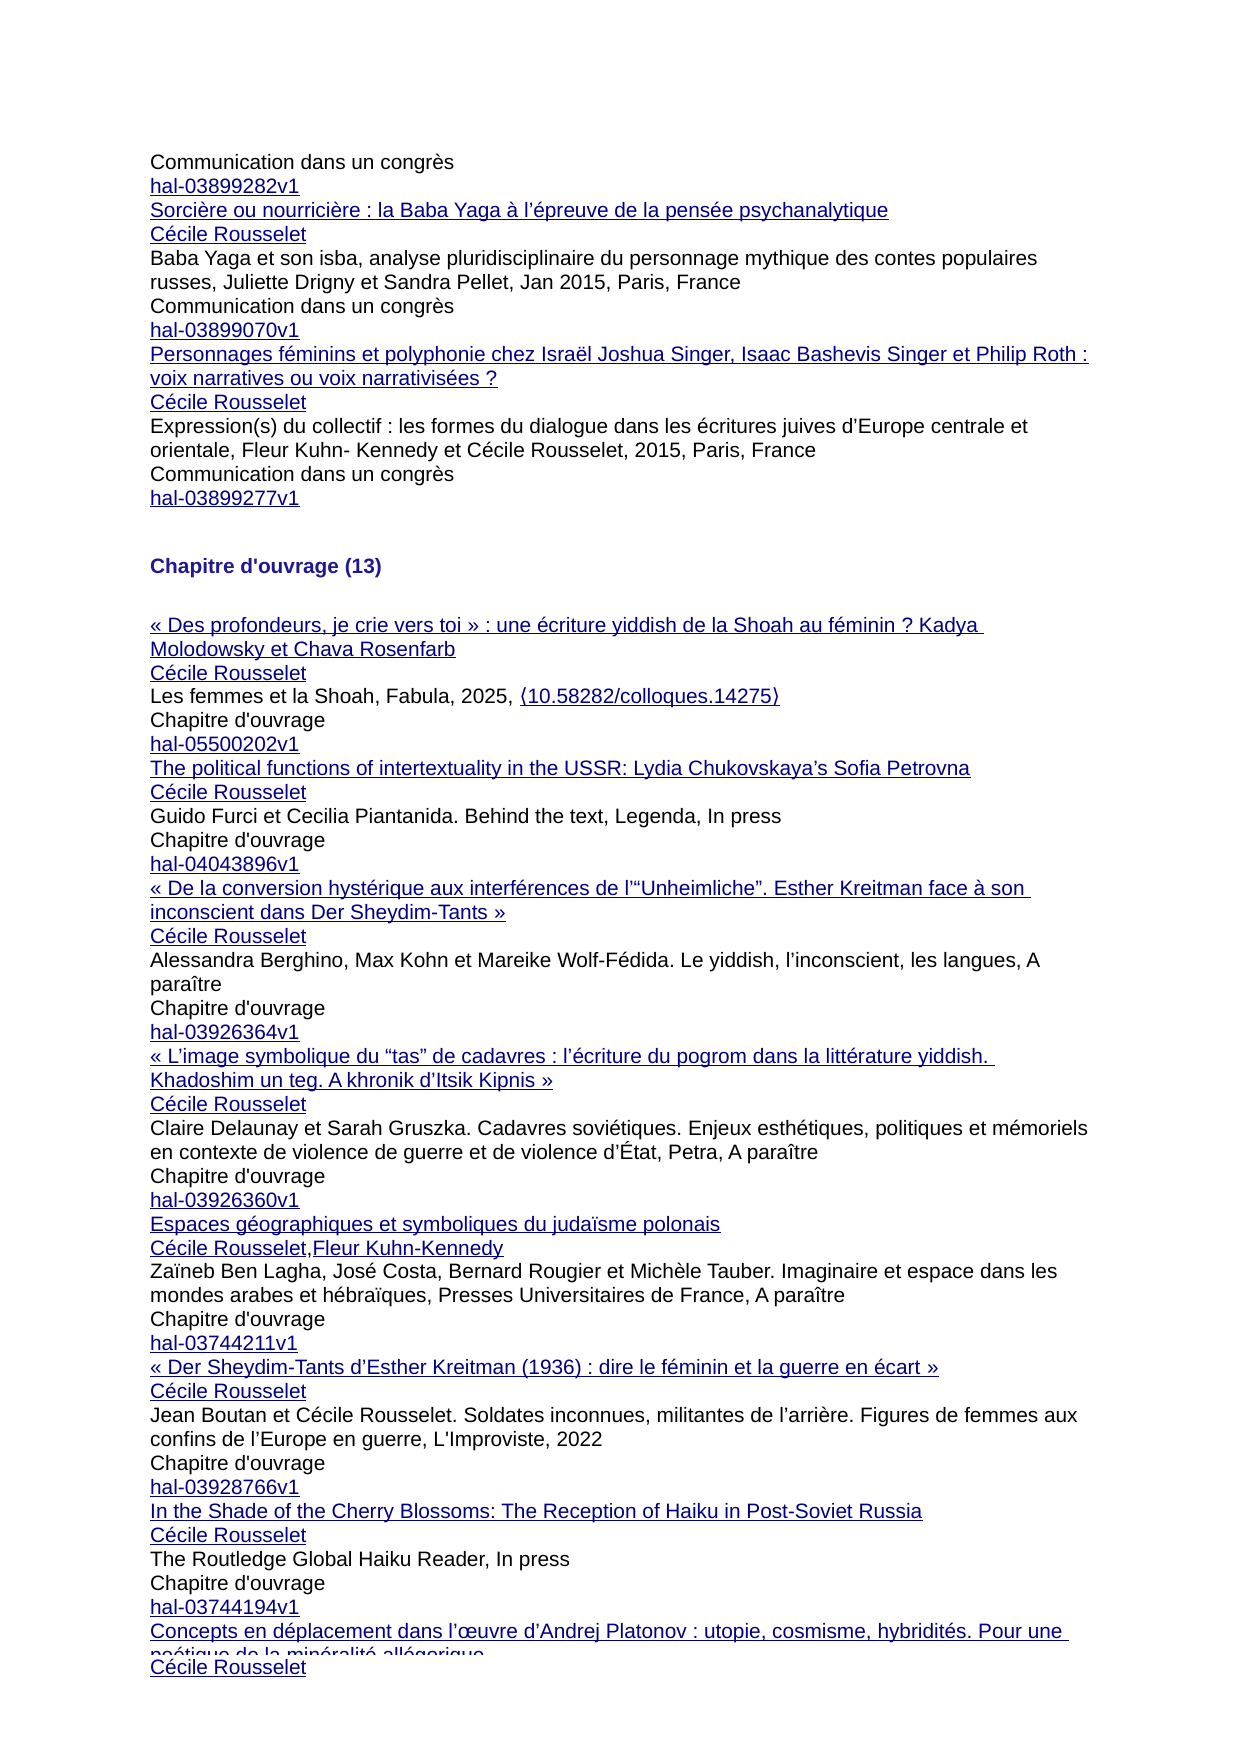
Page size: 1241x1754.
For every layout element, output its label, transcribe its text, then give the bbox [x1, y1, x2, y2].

table_cell In the Shade of the Cherry Blossoms: The Reception of Haiku in Post-Soviet Russia Cécile Rousselet The Routledge Global Haiku Reader, In press Chapitre d'ouvrage hal-03744194v1 [150, 1499, 1090, 1619]
table_cell « Der Sheydim-Tants d’Esther Kreitman (1936) : dire le féminin et la guerre en écart » Cécile Rousselet Jean Boutan et Cécile Rousselet. Soldates inconnues, militantes de l’arrière. Figures de femmes aux confins de l’Europe en guerre, L'Improviste, 2022 Chapitre d'ouvrage hal-03928766v1 [150, 1355, 1090, 1499]
subtitle Chapitre d'ouvrage (13) [150, 554, 1090, 578]
table_cell Sorcière ou nourricière : la Baba Yaga à l’épreuve de la pensée psychanalytique Cécile Rousselet Baba Yaga et son isba, analyse pluridisciplinaire du personnage mythique des contes populaires russes, Juliette Drigny et Sandra Pellet, Jan 2015, Paris, France Communication dans un congrès hal-03899070v1 [150, 198, 1090, 342]
table_cell « L’image symbolique du “tas” de cadavres : l’écriture du pogrom dans la littérature yiddish. Khadoshim un teg. A khronik d’Itsik Kipnis » Cécile Rousselet Claire Delaunay et Sarah Gruszka. Cadavres soviétiques. Enjeux esthétiques, politiques et mémoriels en contexte de violence de guerre et de violence d’État, Petra, A paraître Chapitre d'ouvrage hal-03926360v1 [150, 1044, 1090, 1211]
table_cell Concepts en déplacement dans l’œuvre d’Andrej Platonov : utopie, cosmisme, hybridités. Pour une poétique de la minéralité allégorique Cécile Rousselet [150, 1619, 1090, 1679]
table_cell Espaces géographiques et symboliques du judaïsme polonais Cécile Rousselet,Fleur Kuhn-Kennedy Zaïneb Ben Lagha, José Costa, Bernard Rougier et Michèle Tauber. Imaginaire et espace dans les mondes arabes et hébraïques, Presses Universitaires de France, A paraître Chapitre d'ouvrage hal-03744211v1 [150, 1211, 1090, 1355]
table_cell Personnages féminins et polyphonie chez Israël Joshua Singer, Isaac Bashevis Singer et Philip Roth : voix narratives ou voix narrativisées ? Cécile Rousselet Expression(s) du collectif : les formes du dialogue dans les écritures juives d’Europe centrale et orientale, Fleur Kuhn- Kennedy et Cécile Rousselet, 2015, Paris, France Communication dans un congrès hal-03899277v1 [150, 342, 1090, 509]
table_header « Des profondeurs, je crie vers toi » : une écriture yiddish de la Shoah au féminin ? Kadya Molodowsky et Chava Rosenfarb Cécile Rousselet Les femmes et la Shoah, Fabula, 2025, ⟨10.58282/colloques.14275⟩ Chapitre d'ouvrage hal-05500202v1 [150, 613, 1090, 756]
table_cell « De la conversion hystérique aux interférences de l’“Unheimliche”. Esther Kreitman face à son inconscient dans Der Sheydim-Tants » Cécile Rousselet Alessandra Berghino, Max Kohn et Mareike Wolf-Fédida. Le yiddish, l’inconscient, les langues, A paraître Chapitre d'ouvrage hal-03926364v1 [150, 876, 1090, 1044]
table_cell The political functions of intertextuality in the USSR: Lydia Chukovskaya’s Sofia Petrovna Cécile Rousselet Guido Furci et Cecilia Piantanida. Behind the text, Legenda, In press Chapitre d'ouvrage hal-04043896v1 [150, 756, 1090, 876]
table_cell Communication dans un congrès hal-03899282v1 [150, 150, 1090, 198]
